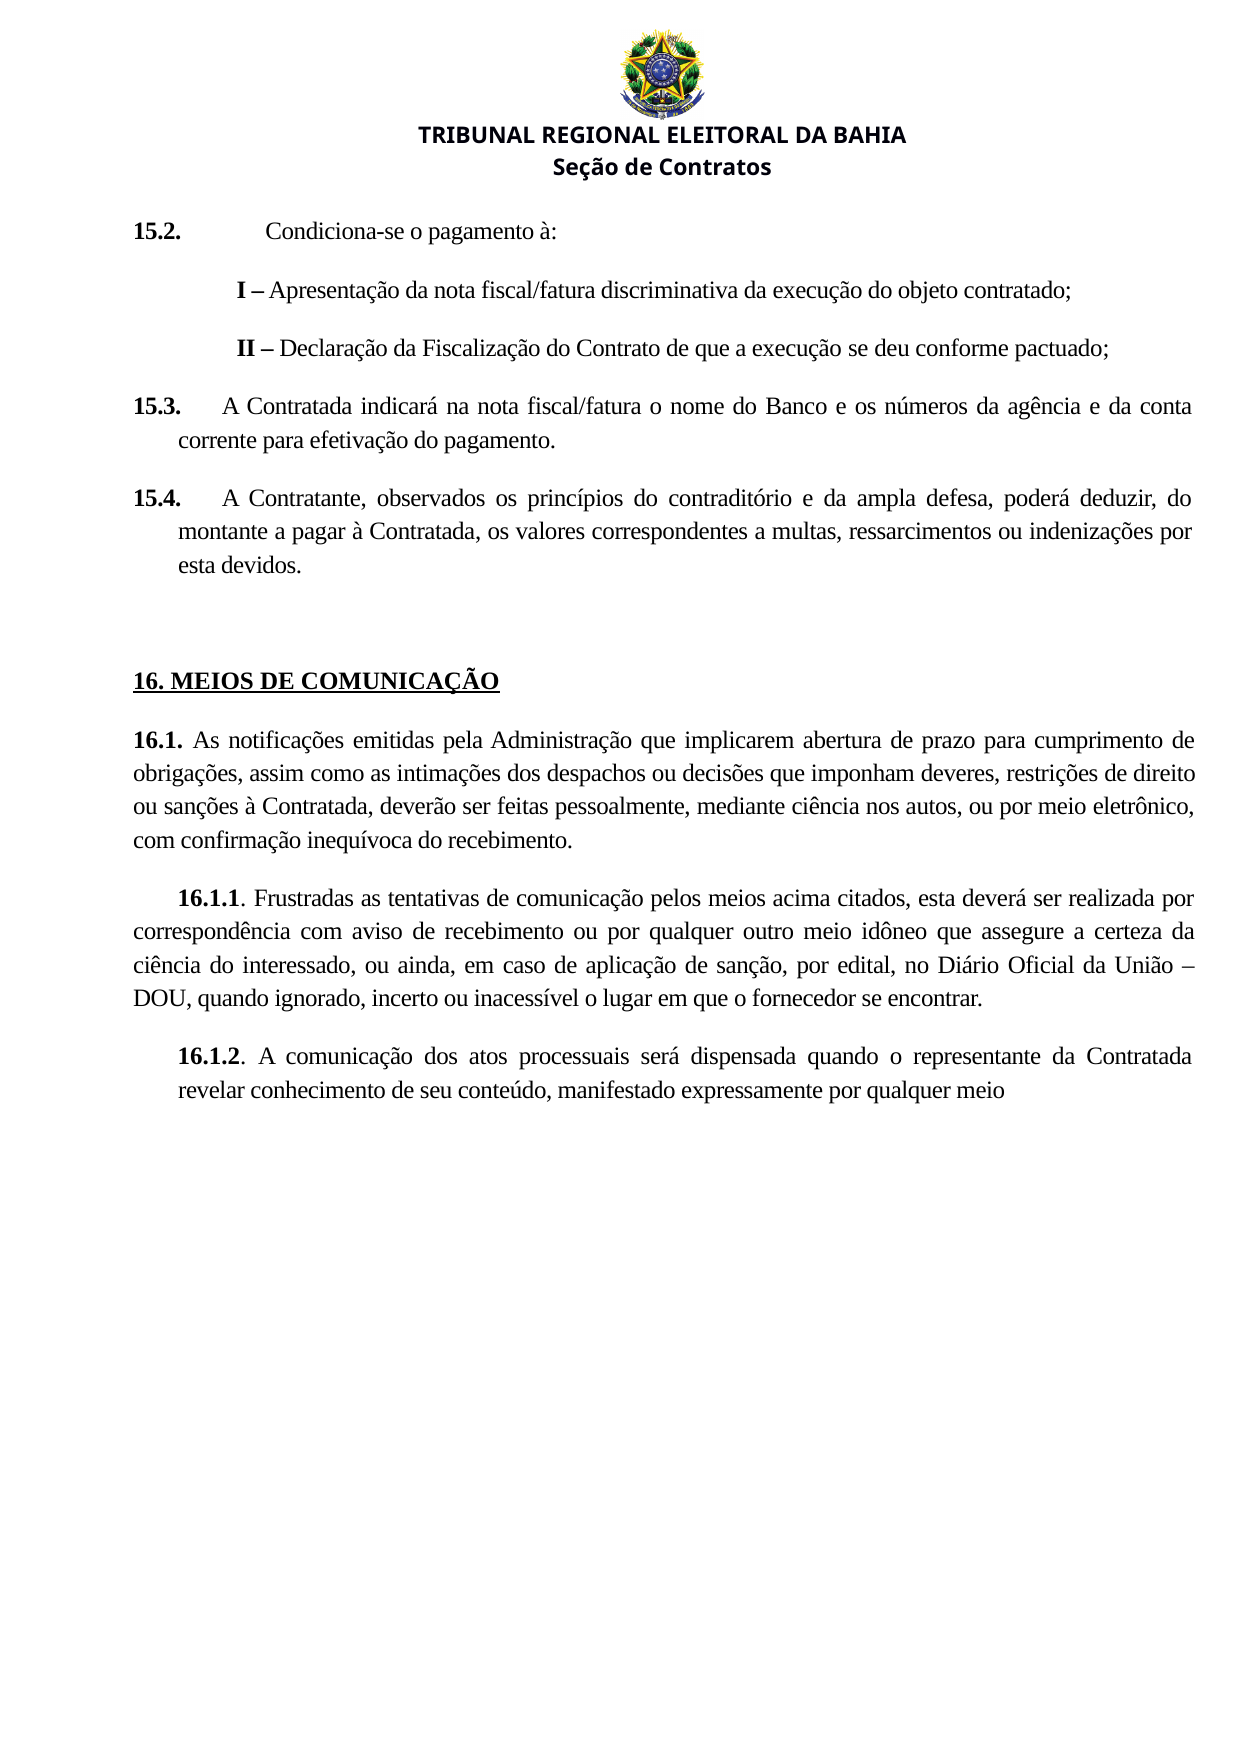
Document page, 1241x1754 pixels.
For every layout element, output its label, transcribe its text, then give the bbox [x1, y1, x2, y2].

list 15.3. A Contratada indicará na nota fiscal/fatura o nome do Banco e os números da agência e da conta corrente para efetivação do pagamento. [133, 388, 1193, 455]
text 16.1.1. Frustradas as tentativas de comunicação pelos meios acima citados, esta deverá ser realizada por correspondência com aviso de recebimento ou por qualquer outro meio idôneo que assegure a certeza da ciência do interessado, ou ainda, em caso de aplicação de sanção, por edital, no Diário Oficial da União – DOU, quando ignorado, incerto ou inacessível o lugar em que o fornecedor se encontrar. [133, 880, 1196, 1013]
text 16.1. As notificações emitidas pela Administração que implicarem abertura de prazo para cumprimento de obrigações, assim como as intimações dos despachos ou decisões que imponham deveres, restrições de direito ou sanções à Contratada, deverão ser feitas pessoalmente, mediante ciência nos autos, ou por meio eletrônico, com confirmação inequívoca do recebimento. [133, 721, 1196, 855]
list 15.4. A Contratante, observados os princípios do contraditório e da ampla defesa, poderá deduzir, do montante a pagar à Contratada, os valores correspondentes a multas, ressarcimentos ou indenizações por esta devidos. [133, 480, 1193, 580]
list 16.1.2. A comunicação dos atos processuais será dispensada quando o representante da Contratada revelar conhecimento de seu conteúdo, manifestado expressamente por qualquer meio [133, 1038, 1193, 1105]
list 15.2. Condiciona-se o pagamento à: [133, 213, 1193, 246]
list II – Declaração da Fiscalização do Contrato de que a execução se deu conforme pactuado; [236, 330, 1193, 363]
text 16. MEIOS DE COMUNICAÇÃO [133, 663, 1193, 696]
list I – Apresentação da nota fiscal/fatura discriminativa da execução do objeto contratado; [236, 271, 1193, 305]
